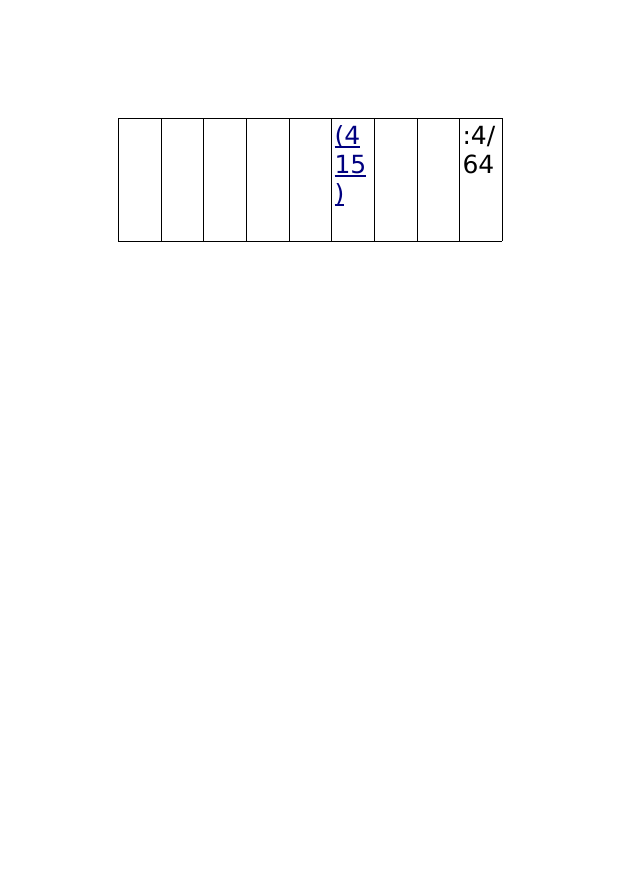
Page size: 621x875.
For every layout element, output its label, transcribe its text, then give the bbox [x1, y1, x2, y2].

table_cell (415) [332, 119, 374, 241]
table_cell [290, 119, 331, 241]
table_cell [375, 119, 417, 241]
table_cell [162, 119, 203, 241]
table_cell [204, 119, 246, 241]
table_cell :4/64 [460, 119, 502, 241]
table_cell [119, 119, 161, 241]
table_cell [418, 119, 459, 241]
table_cell [247, 119, 289, 241]
